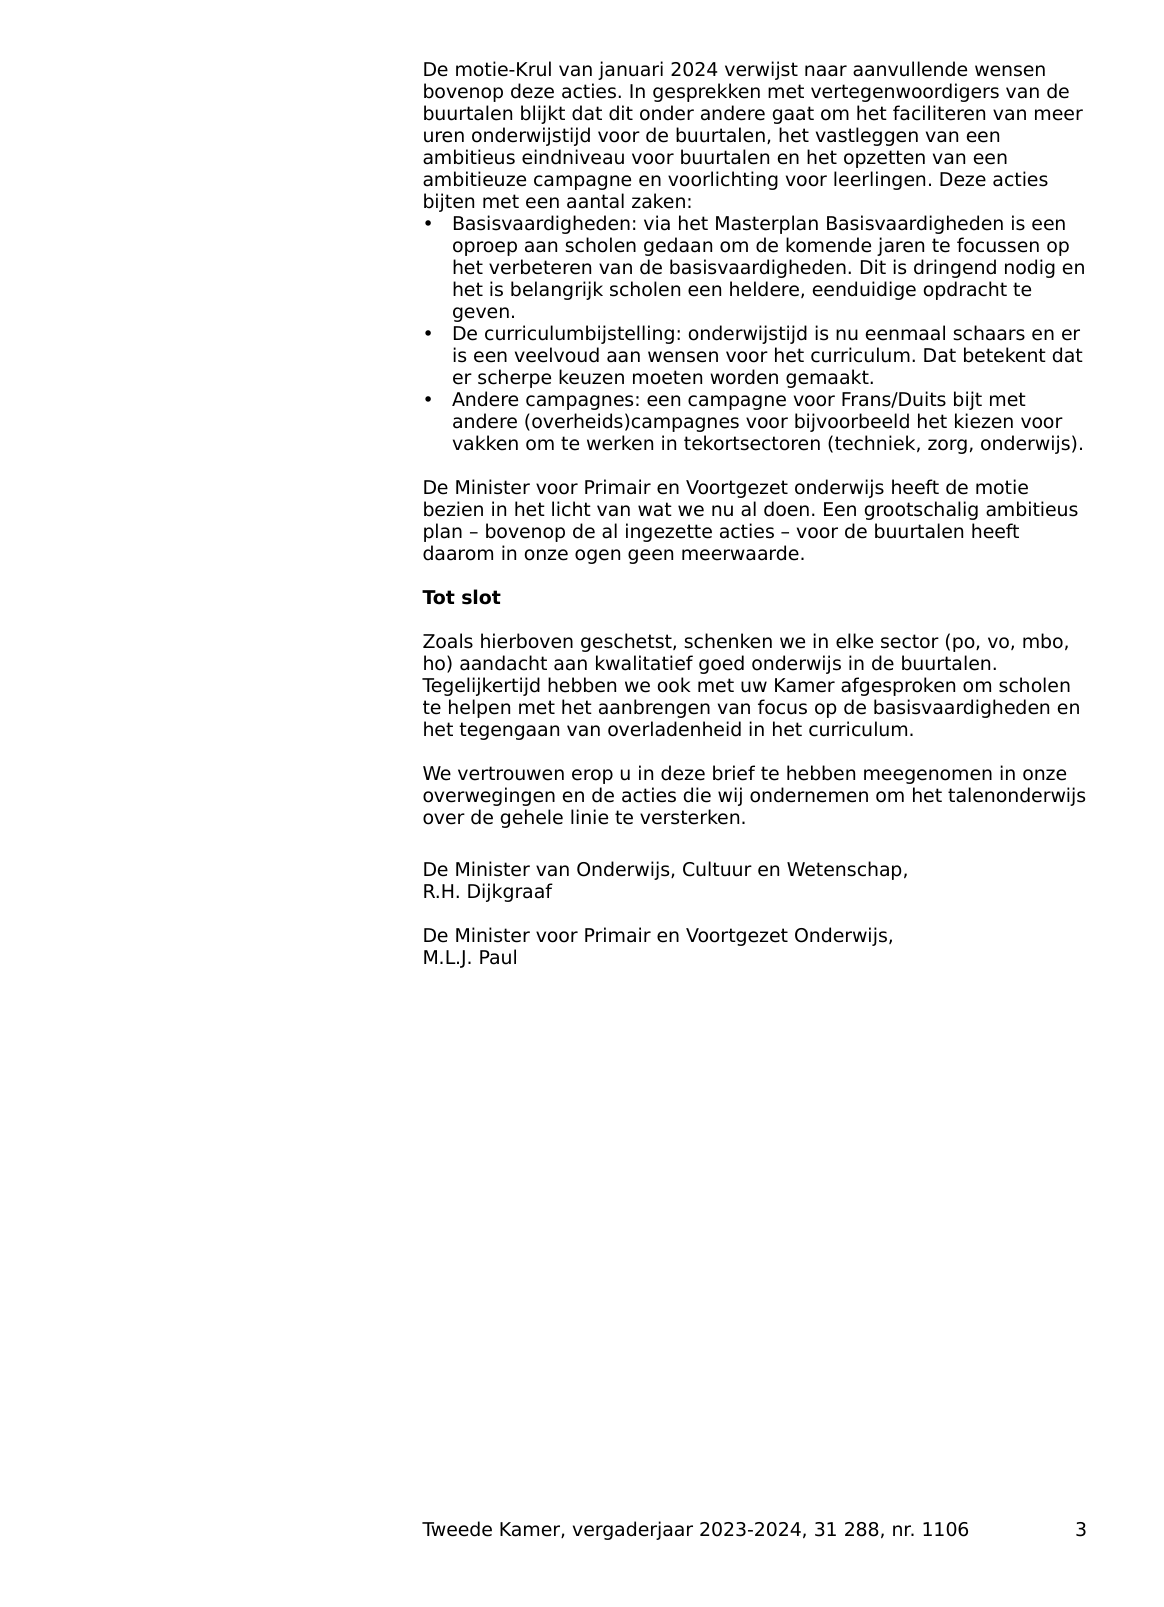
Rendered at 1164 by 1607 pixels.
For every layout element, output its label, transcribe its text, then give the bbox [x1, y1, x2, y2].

text De Minister van Onderwijs, Cultuur en Wetenschap, R.H. Dijkgraaf [422, 859, 1087, 903]
text De motie-Krul van januari 2024 verwijst naar aanvullende wensen bovenop deze acties. In gesprekken met vertegenwoordigers van de buurtalen blijkt dat dit onder andere gaat om het faciliteren van meer uren onderwijstijd voor de buurtalen, het vastleggen van een ambitieus eindniveau voor buurtalen en het opzetten van een ambitieuze campagne en voorlichting voor leerlingen. Deze acties bijten met een aantal zaken: [422, 59, 1087, 213]
text • Andere campagnes: een campagne voor Frans/Duits bijt met andere (overheids)campagnes voor bijvoorbeeld het kiezen voor vakken om te werken in tekortsectoren (techniek, zorg, onderwijs). [422, 389, 1087, 455]
subtitle Tot slot [422, 587, 1087, 609]
text We vertrouwen erop u in deze brief te hebben meegenomen in onze overwegingen en de acties die wij ondernemen om het talenonderwijs over de gehele linie te versterken. [422, 763, 1087, 829]
text De Minister voor Primair en Voortgezet Onderwijs, M.L.J. Paul [422, 925, 1087, 969]
text De Minister voor Primair en Voortgezet onderwijs heeft de motie bezien in het licht van wat we nu al doen. Een grootschalig ambitieus plan – bovenop de al ingezette acties – voor de buurtalen heeft daarom in onze ogen geen meerwaarde. [422, 477, 1087, 565]
text • De curriculumbijstelling: onderwijstijd is nu eenmaal schaars en er is een veelvoud aan wensen voor het curriculum. Dat betekent dat er scherpe keuzen moeten worden gemaakt. [422, 323, 1087, 389]
text Zoals hierboven geschetst, schenken we in elke sector (po, vo, mbo, ho) aandacht aan kwalitatief goed onderwijs in de buurtalen. Tegelijkertijd hebben we ook met uw Kamer afgesproken om scholen te helpen met het aanbrengen van focus op de basisvaardigheden en het tegengaan van overladenheid in het curriculum. [422, 631, 1087, 741]
text • Basisvaardigheden: via het Masterplan Basisvaardigheden is een oproep aan scholen gedaan om de komende jaren te focussen op het verbeteren van de basisvaardigheden. Dit is dringend nodig en het is belangrijk scholen een heldere, eenduidige opdracht te geven. [422, 213, 1087, 323]
